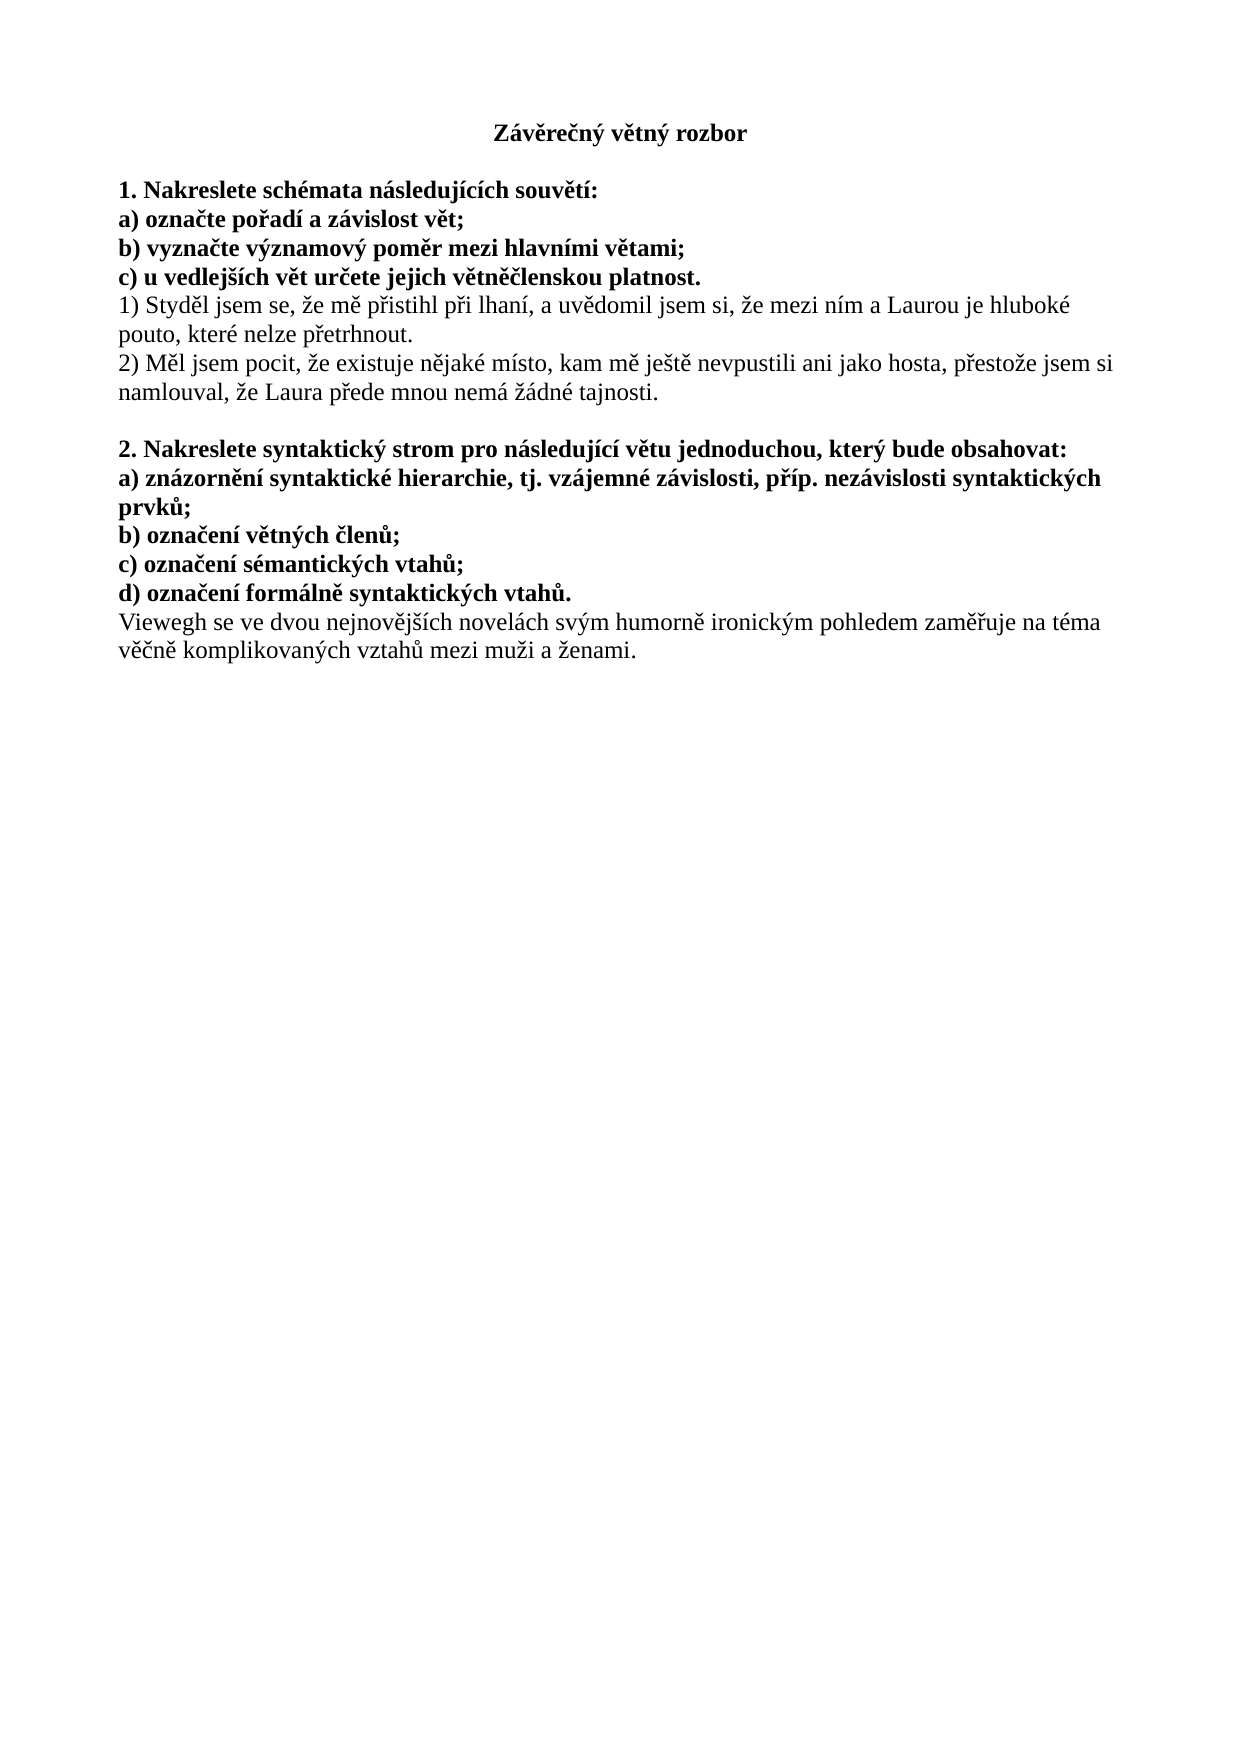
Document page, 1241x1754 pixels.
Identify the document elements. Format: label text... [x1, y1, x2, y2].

text c) označení sémantických vtahů; [118, 549, 1122, 578]
text c) u vedlejších vět určete jejich větněčlenskou platnost. [118, 262, 1122, 291]
text 1. Nakreslete schémata následujících souvětí: [118, 176, 1122, 204]
text b) vyznačte významový poměr mezi hlavními větami; [118, 233, 1122, 262]
text d) označení formálně syntaktických vtahů. [118, 578, 1122, 607]
text a) označte pořadí a závislost vět; [118, 204, 1122, 233]
text b) označení větných členů; [118, 521, 1122, 549]
text Viewegh se ve dvou nejnovějších novelách svým humorně ironickým pohledem zaměřuje na téma věčně komplikovaných vztahů mezi muži a ženami. [118, 607, 1122, 664]
text 2. Nakreslete syntaktický strom pro následující větu jednoduchou, který bude obsahovat: [118, 434, 1122, 463]
text Závěrečný větný rozbor [118, 118, 1122, 147]
text a) znázornění syntaktické hierarchie, tj. vzájemné závislosti, příp. nezávislosti syntaktických prvků; [118, 463, 1122, 521]
text 2) Měl jsem pocit, že existuje nějaké místo, kam mě ještě nevpustili ani jako hosta, přestože jsem si namlouval, že Laura přede mnou nemá žádné tajnosti. [118, 348, 1122, 406]
text 1) Styděl jsem se, že mě přistihl při lhaní, a uvědomil jsem si, že mezi ním a Laurou je hluboké pouto, které nelze přetrhnout. [118, 291, 1122, 348]
